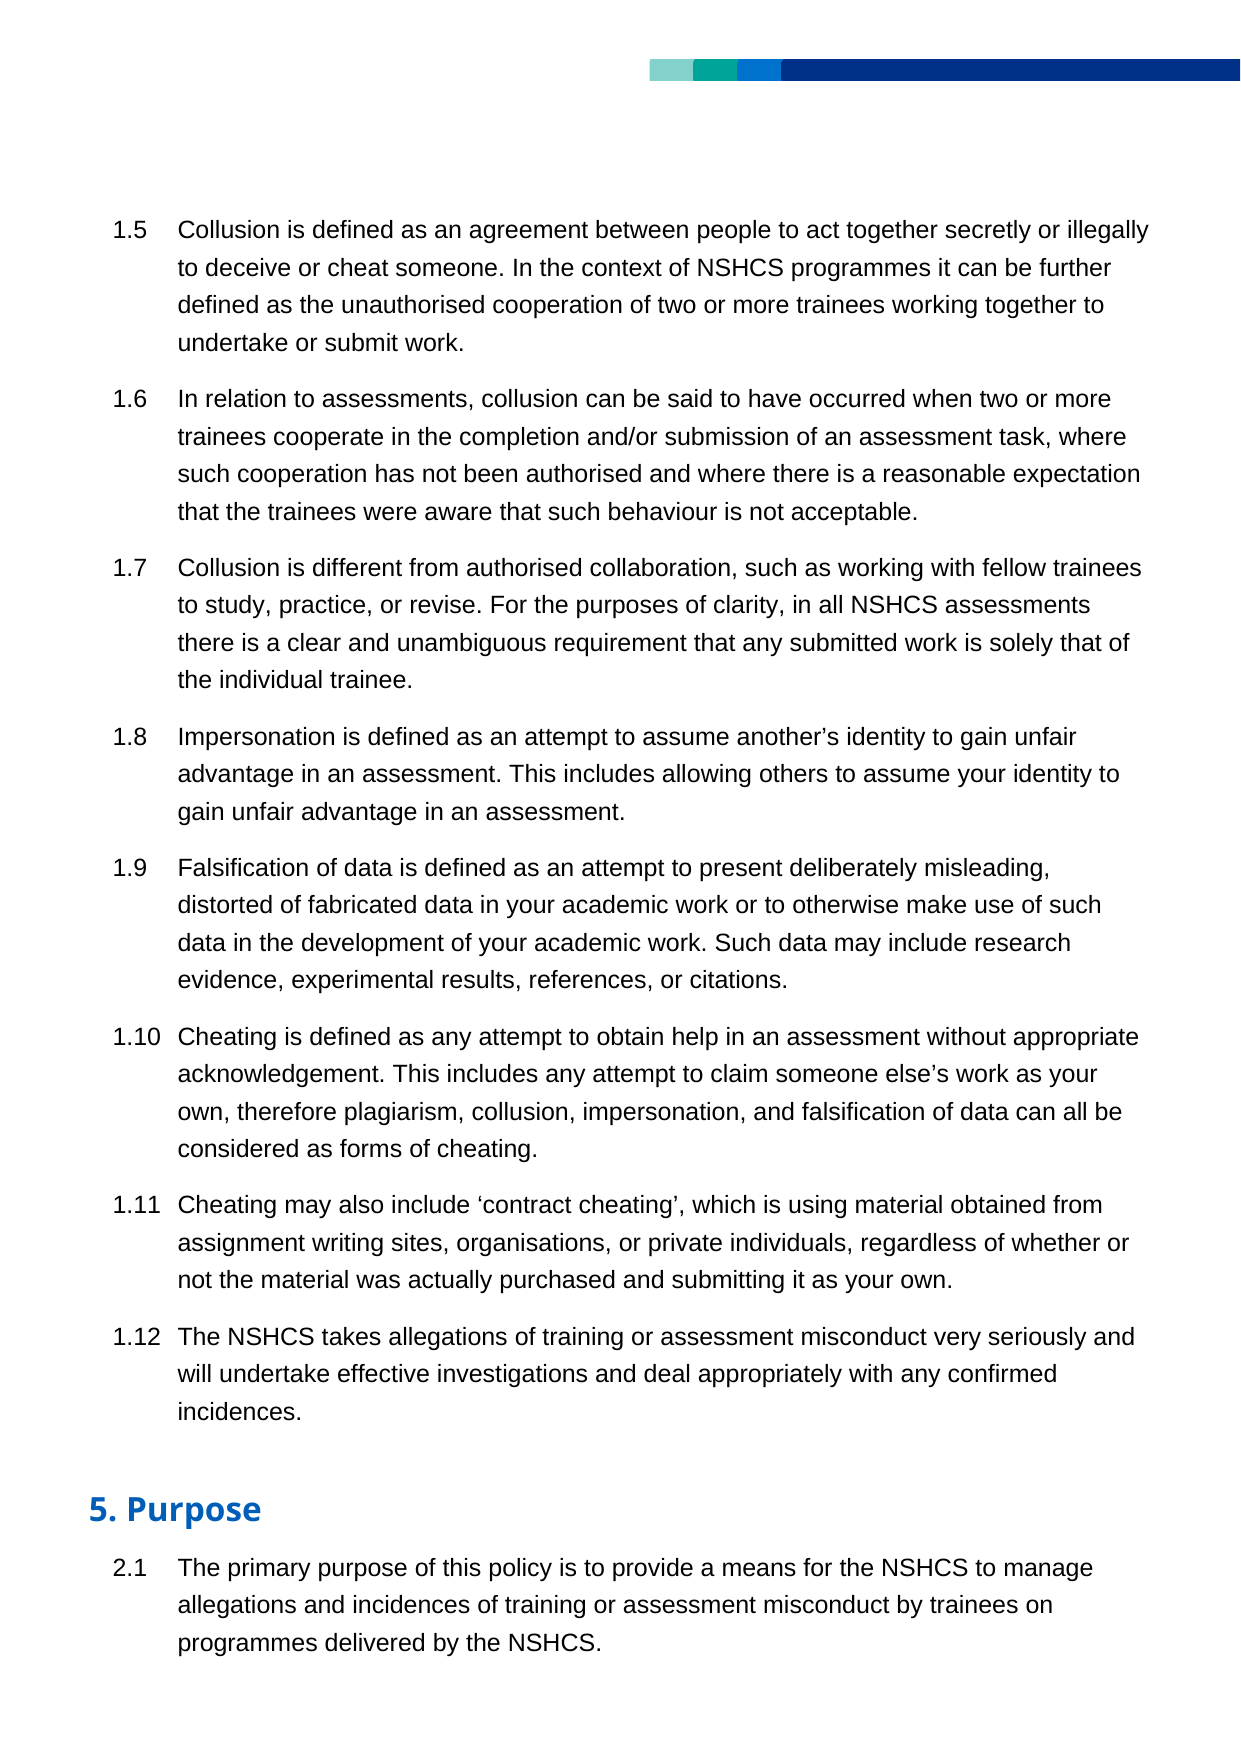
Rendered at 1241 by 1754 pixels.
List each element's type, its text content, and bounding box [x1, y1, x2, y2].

list In relation to assessments, collusion can be said to have occurred when two or more trainees cooperate in the completion and/or submission of an assessment task, where such cooperation has not been authorised and where there is a reasonable expectation that the trainees were aware that such behaviour is not acceptable. [112, 376, 1152, 526]
list Falsification of data is defined as an attempt to present deliberately misleading, distorted of fabricated data in your academic work or to otherwise make use of such data in the development of your academic work. Such data may include research evidence, experimental results, references, or citations. [112, 844, 1152, 994]
list The NSHCS takes allegations of training or assessment misconduct very seriously and will undertake effective investigations and deal appropriately with any confirmed incidences. [112, 1313, 1152, 1426]
subtitle Purpose [89, 1486, 1152, 1531]
list Impersonation is defined as an attempt to assume another’s identity to gain unfair advantage in an assessment. This includes allowing others to assume your identity to gain unfair advantage in an assessment. [112, 713, 1152, 826]
list The primary purpose of this policy is to provide a means for the NSHCS to manage allegations and incidences of training or assessment misconduct by trainees on programmes delivered by the NSHCS. [112, 1544, 1152, 1656]
list Collusion is different from authorised collaboration, such as working with fellow trainees to study, practice, or revise. For the purposes of clarity, in all NSHCS assessments there is a clear and unambiguous requirement that any submitted work is solely that of the individual trainee. [112, 544, 1152, 694]
list Cheating may also include ‘contract cheating’, which is using material obtained from assignment writing sites, organisations, or private individuals, regardless of whether or not the material was actually purchased and submitting it as your own. [112, 1182, 1152, 1294]
list Cheating is defined as any attempt to obtain help in an assessment without appropriate acknowledgement. This includes any attempt to claim someone else’s work as your own, therefore plagiarism, collusion, impersonation, and falsification of data can all be considered as forms of cheating. [112, 1013, 1152, 1163]
list Collusion is defined as an agreement between people to act together secretly or illegally to deceive or cheat someone. In the context of NSHCS programmes it can be further defined as the unauthorised cooperation of two or more trainees working together to undertake or submit work. [112, 207, 1152, 357]
